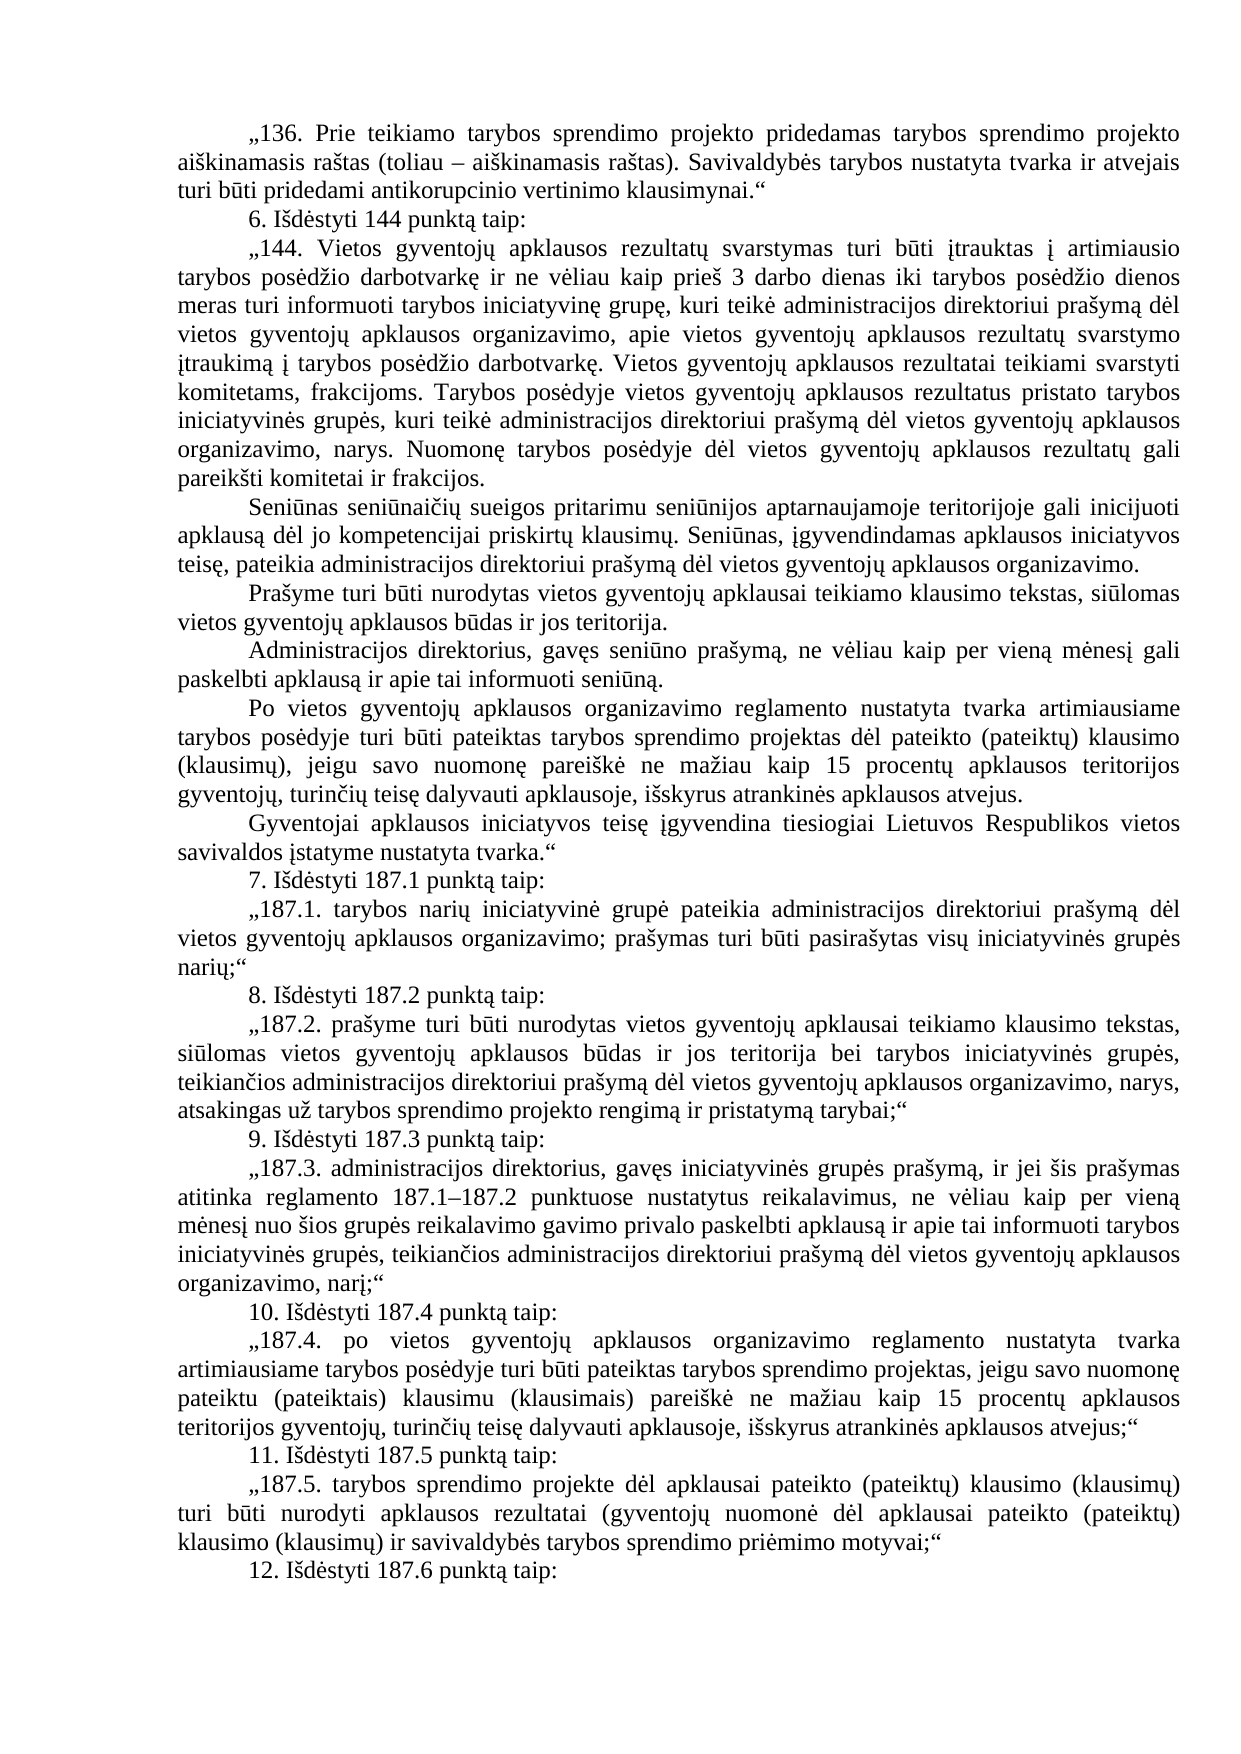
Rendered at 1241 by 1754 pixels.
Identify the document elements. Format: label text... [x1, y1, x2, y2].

text 12. Išdėstyti 187.6 punktą taip: [177, 1556, 1181, 1584]
text Gyventojai apklausos iniciatyvos teisę įgyvendina tiesiogiai Lietuvos Respublikos vietos savivaldos įstatyme nustatyta tvarka.“ [177, 808, 1181, 866]
text „187.1. tarybos narių iniciatyvinė grupė pateikia administracijos direktoriui prašymą dėl vietos gyventojų apklausos organizavimo; prašymas turi būti pasirašytas visų iniciatyvinės grupės narių;“ [177, 894, 1181, 981]
text 6. Išdėstyti 144 punktą taip: [177, 204, 1181, 233]
text „136. Prie teikiamo tarybos sprendimo projekto pridedamas tarybos sprendimo projekto aiškinamasis raštas (toliau – aiškinamasis raštas). Savivaldybės tarybos nustatyta tvarka ir atvejais turi būti pridedami antikorupcinio vertinimo klausimynai.“ [177, 118, 1181, 204]
text Administracijos direktorius, gavęs seniūno prašymą, ne vėliau kaip per vieną mėnesį gali paskelbti apklausą ir apie tai informuoti seniūną. [177, 636, 1181, 693]
text „187.2. prašyme turi būti nurodytas vietos gyventojų apklausai teikiamo klausimo tekstas, siūlomas vietos gyventojų apklausos būdas ir jos teritorija bei tarybos iniciatyvinės grupės, teikiančios administracijos direktoriui prašymą dėl vietos gyventojų apklausos organizavimo, narys, atsakingas už tarybos sprendimo projekto rengimą ir pristatymą tarybai;“ [177, 1009, 1181, 1124]
text „187.4. po vietos gyventojų apklausos organizavimo reglamento nustatyta tvarka artimiausiame tarybos posėdyje turi būti pateiktas tarybos sprendimo projektas, jeigu savo nuomonę pateiktu (pateiktais) klausimu (klausimais) pareiškė ne mažiau kaip 15 procentų apklausos teritorijos gyventojų, turinčių teisę dalyvauti apklausoje, išskyrus atrankinės apklausos atvejus;“ [177, 1326, 1181, 1441]
text Prašyme turi būti nurodytas vietos gyventojų apklausai teikiamo klausimo tekstas, siūlomas vietos gyventojų apklausos būdas ir jos teritorija. [177, 578, 1181, 636]
text Seniūnas seniūnaičių sueigos pritarimu seniūnijos aptarnaujamoje teritorijoje gali inicijuoti apklausą dėl jo kompetencijai priskirtų klausimų. Seniūnas, įgyvendindamas apklausos iniciatyvos teisę, pateikia administracijos direktoriui prašymą dėl vietos gyventojų apklausos organizavimo. [177, 492, 1181, 578]
text 7. Išdėstyti 187.1 punktą taip: [177, 866, 1181, 894]
text 8. Išdėstyti 187.2 punktą taip: [177, 981, 1181, 1009]
text 10. Išdėstyti 187.4 punktą taip: [177, 1297, 1181, 1326]
text „187.5. tarybos sprendimo projekte dėl apklausai pateikto (pateiktų) klausimo (klausimų) turi būti nurodyti apklausos rezultatai (gyventojų nuomonė dėl apklausai pateikto (pateiktų) klausimo (klausimų) ir savivaldybės tarybos sprendimo priėmimo motyvai;“ [177, 1469, 1181, 1556]
text 9. Išdėstyti 187.3 punktą taip: [177, 1124, 1181, 1153]
text „187.3. administracijos direktorius, gavęs iniciatyvinės grupės prašymą, ir jei šis prašymas atitinka reglamento 187.1–187.2 punktuose nustatytus reikalavimus, ne vėliau kaip per vieną mėnesį nuo šios grupės reikalavimo gavimo privalo paskelbti apklausą ir apie tai informuoti tarybos iniciatyvinės grupės, teikiančios administracijos direktoriui prašymą dėl vietos gyventojų apklausos organizavimo, narį;“ [177, 1153, 1181, 1297]
text Po vietos gyventojų apklausos organizavimo reglamento nustatyta tvarka artimiausiame tarybos posėdyje turi būti pateiktas tarybos sprendimo projektas dėl pateikto (pateiktų) klausimo (klausimų), jeigu savo nuomonę pareiškė ne mažiau kaip 15 procentų apklausos teritorijos gyventojų, turinčių teisę dalyvauti apklausoje, išskyrus atrankinės apklausos atvejus. [177, 693, 1181, 808]
text 11. Išdėstyti 187.5 punktą taip: [177, 1441, 1181, 1469]
text „144. Vietos gyventojų apklausos rezultatų svarstymas turi būti įtrauktas į artimiausio tarybos posėdžio darbotvarkę ir ne vėliau kaip prieš 3 darbo dienas iki tarybos posėdžio dienos meras turi informuoti tarybos iniciatyvinę grupę, kuri teikė administracijos direktoriui prašymą dėl vietos gyventojų apklausos organizavimo, apie vietos gyventojų apklausos rezultatų svarstymo įtraukimą į tarybos posėdžio darbotvarkę. Vietos gyventojų apklausos rezultatai teikiami svarstyti komitetams, frakcijoms. Tarybos posėdyje vietos gyventojų apklausos rezultatus pristato tarybos iniciatyvinės grupės, kuri teikė administracijos direktoriui prašymą dėl vietos gyventojų apklausos organizavimo, narys. Nuomonę tarybos posėdyje dėl vietos gyventojų apklausos rezultatų gali pareikšti komitetai ir frakcijos. [177, 233, 1181, 492]
